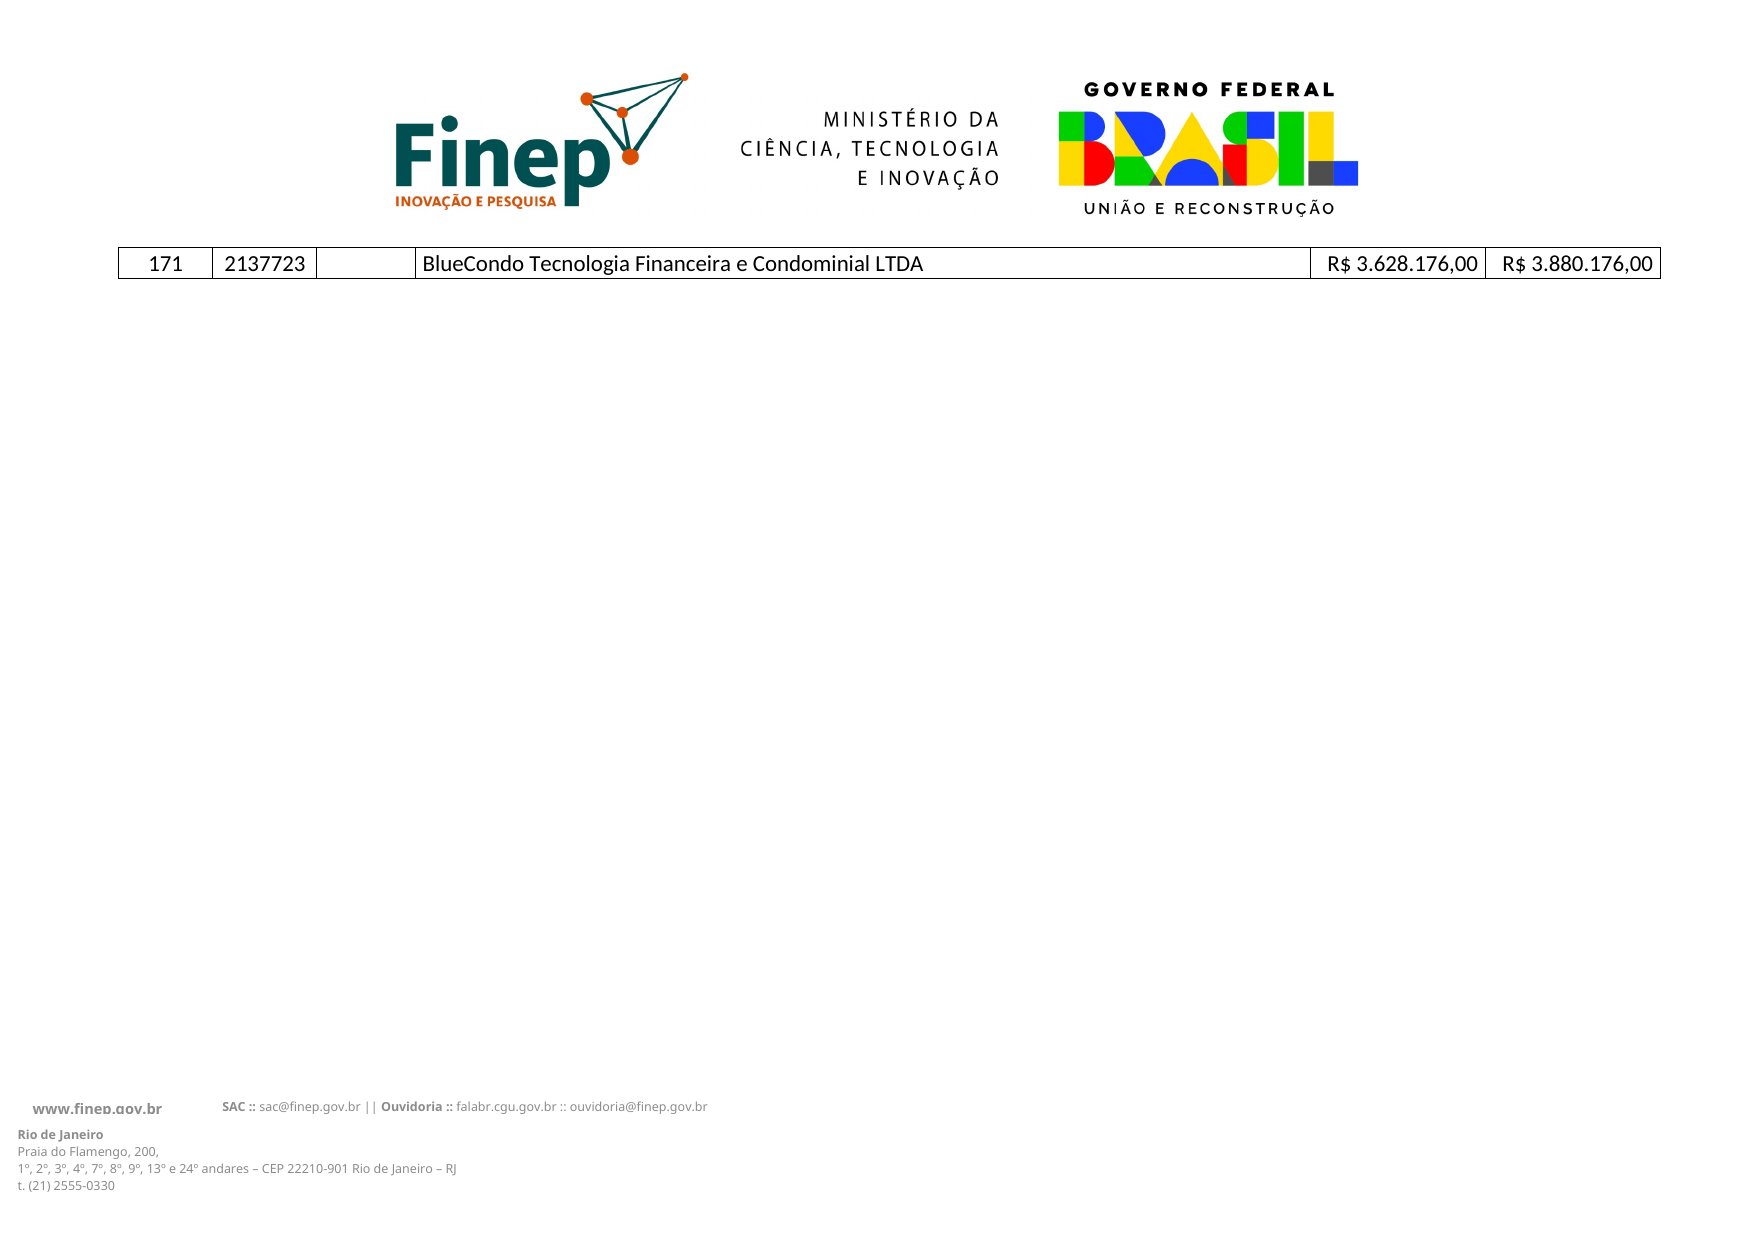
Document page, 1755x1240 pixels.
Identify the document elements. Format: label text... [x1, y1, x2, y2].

table_cell [317, 248, 415, 278]
table_cell 171 [119, 248, 212, 278]
table_cell R$ 3.628.176,00 [1311, 248, 1485, 278]
table_cell R$ 3.880.176,00 [1486, 248, 1660, 278]
table_cell 2137723 [213, 248, 316, 278]
table_cell BlueCondo Tecnologia Financeira e Condominial LTDA [416, 248, 1310, 278]
